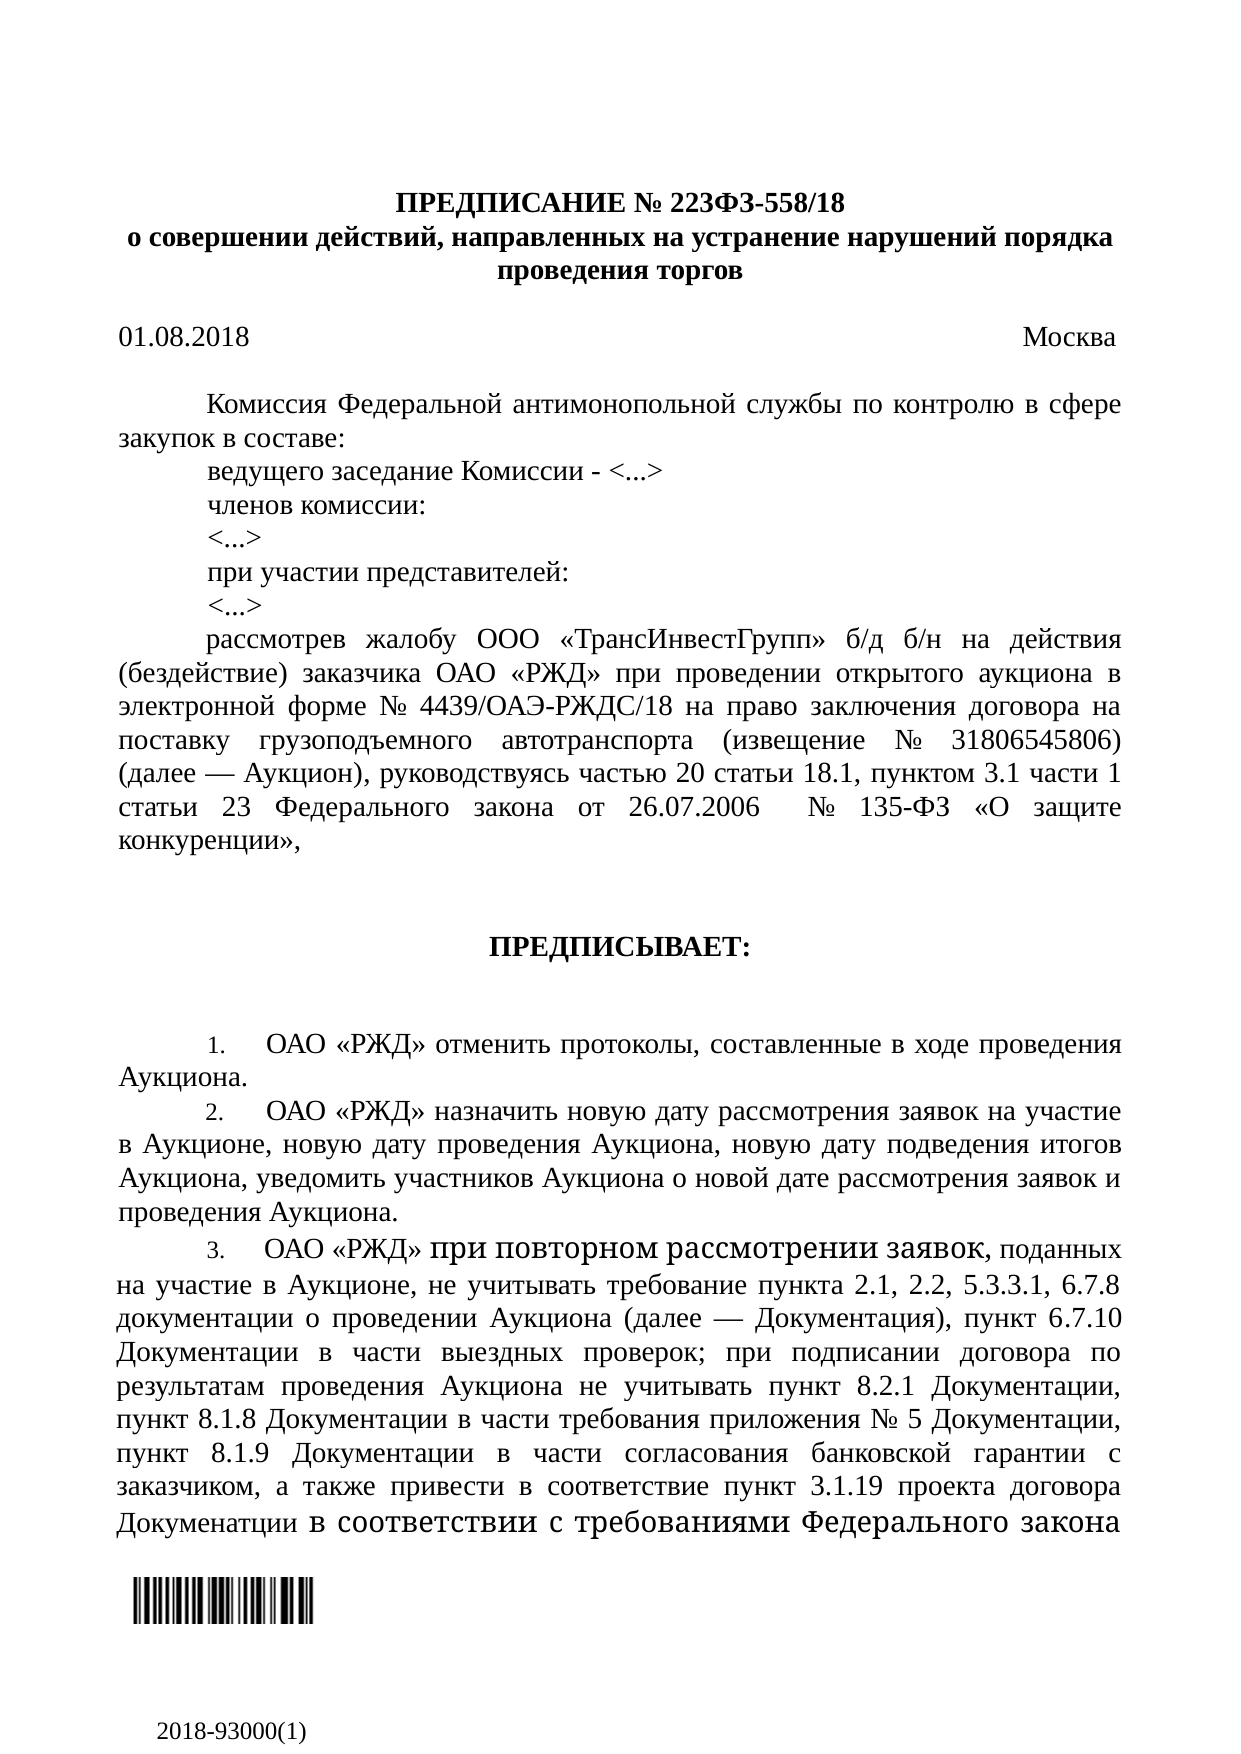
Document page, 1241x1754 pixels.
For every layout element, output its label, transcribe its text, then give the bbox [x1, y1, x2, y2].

list ОАО «РЖД» назначить новую дату рассмотрения заявок на участие в Аукционе, новую дату проведения Аукциона, новую дату подведения итогов Аукциона, уведомить участников Аукциона о новой дате рассмотрения заявок и проведения Аукциона. [118, 1093, 1122, 1227]
text 01.08.2018 Москва [118, 319, 1122, 353]
text ведущего заседание Комиссии - <...> [118, 453, 1122, 487]
text членов комиссии: [118, 487, 1122, 521]
text ПРЕДПИСАНИЕ № 223ФЗ-558/18 [118, 185, 1122, 219]
text <...> [118, 588, 1122, 621]
picture [118, 1577, 331, 1624]
text при участии представителей: [118, 554, 1122, 588]
text рассмотрев жалобу ООО «ТрансИнвестГрупп» б/д б/н на действия (бездействие) заказчика ОАО «РЖД» при проведении открытого аукциона в электронной форме № 4439/ОАЭ-РЖДС/18 на право заключения договора на поставку грузоподъемного автотранспорта (извещение № 31806545806) (далее — Аукцион), руководствуясь частью 20 статьи 18.1, пунктом 3.1 части 1 статьи 23 Федерального закона от 26.07.2006 № 135-ФЗ «О защите конкуренции», [118, 621, 1122, 856]
text ПРЕДПИСЫВАЕТ: [118, 929, 1122, 963]
list ОАО «РЖД» отменить протоколы, составленные в ходе проведения Аукциона. [118, 1026, 1122, 1093]
list ОАО «РЖД» при повторном рассмотрении заявок, поданных на участие в Аукционе, не учитывать требование пункта 2.1, 2.2, 5.3.3.1, 6.7.8 документации о проведении Аукциона (далее — Документация), пункт 6.7.10 Документации в части выездных проверок; при подписании договора по результатам проведения Аукциона не учитывать пункт 8.2.1 Документации, пункт 8.1.8 Документации в части требования приложения № 5 Документации, пункт 8.1.9 Документации в части согласования банковской гарантии с заказчиком, а также привести в соответствие пункт 3.1.19 проекта договора Докуменатции в соответствии с требованиями Федерального закона [116, 1227, 1122, 1541]
text Комиссия Федеральной антимонопольной службы по контролю в сфере закупок в составе: [118, 386, 1122, 453]
text о совершении действий, направленных на устранение нарушений порядка проведения торгов [118, 219, 1122, 286]
text <...> [118, 521, 1122, 554]
